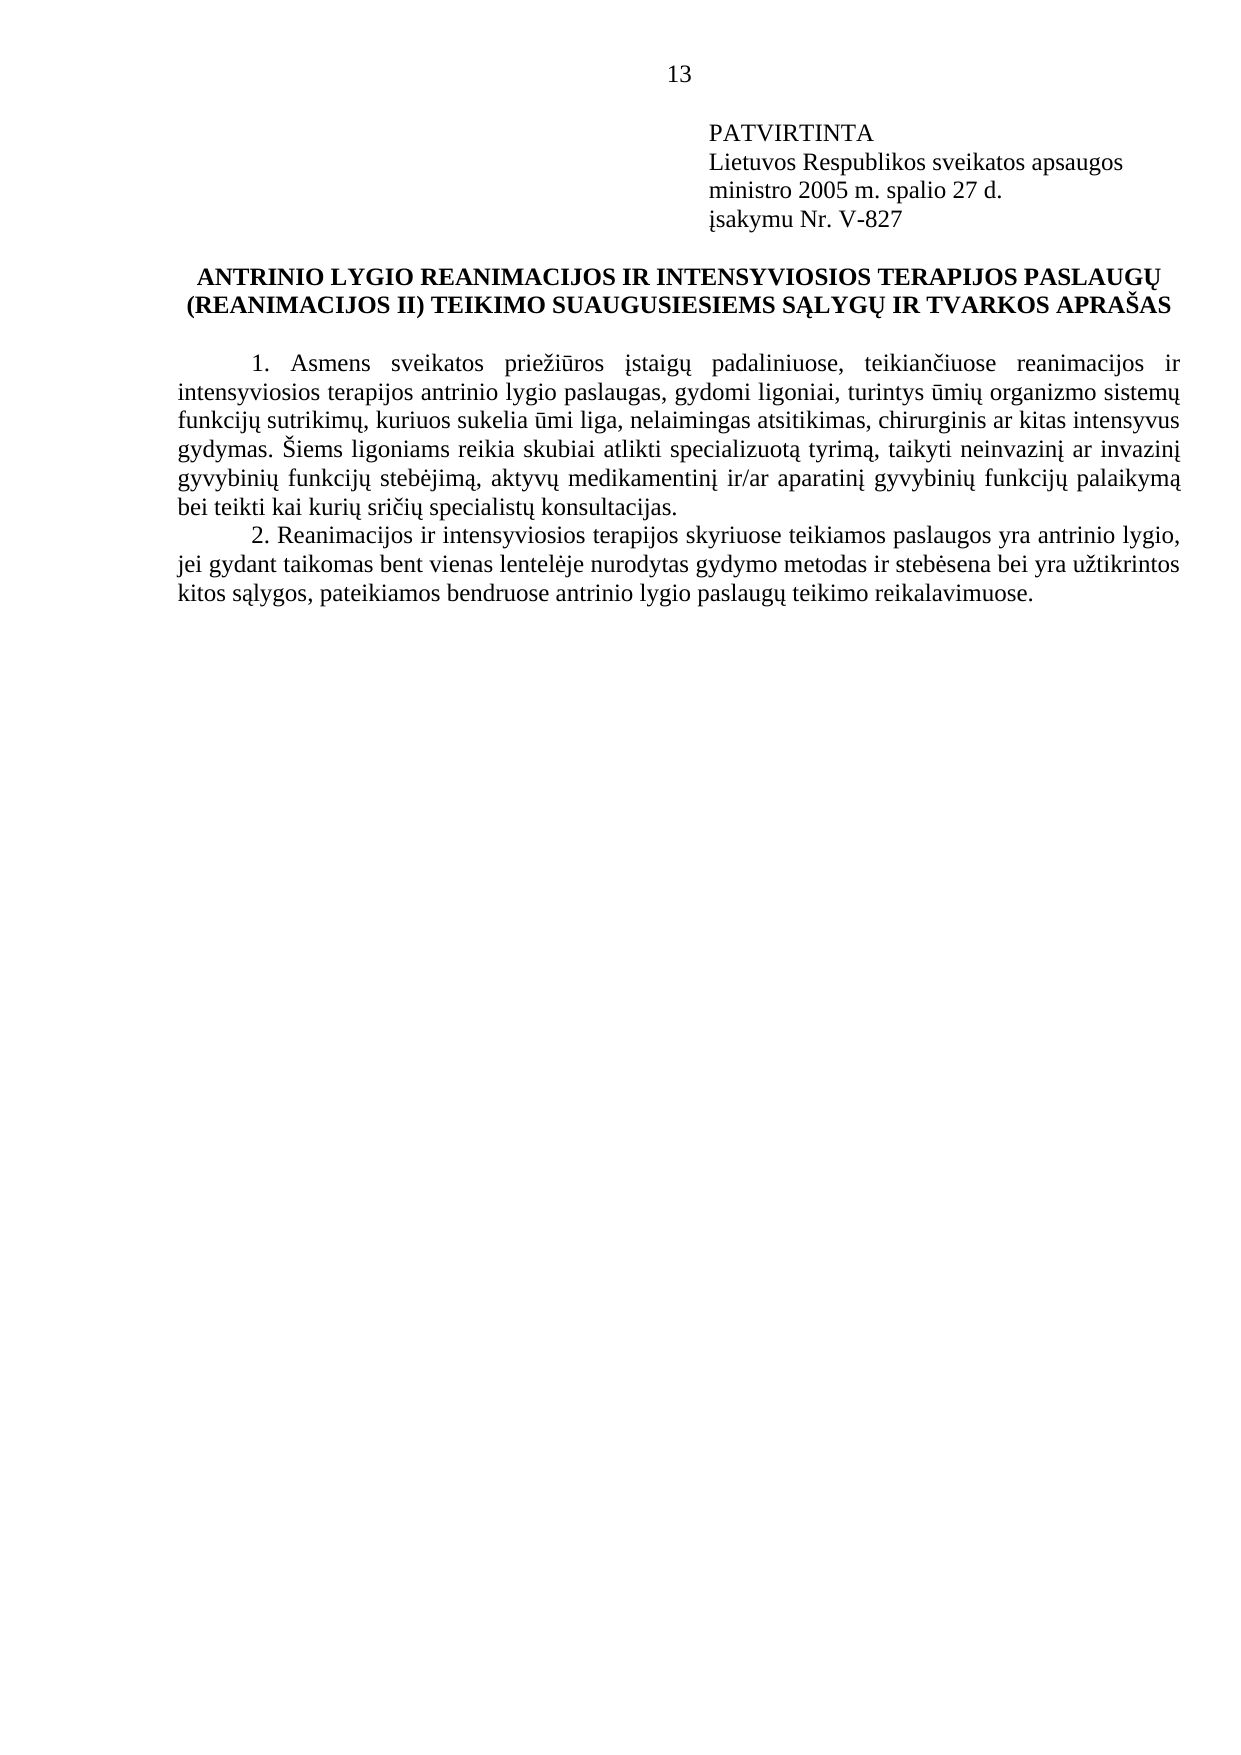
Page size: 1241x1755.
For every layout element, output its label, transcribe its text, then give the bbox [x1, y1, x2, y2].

text PATVIRTINTA [709, 118, 1181, 147]
text 1. Asmens sveikatos priežiūros įstaigų padaliniuose, teikiančiuose reanimacijos ir intensyviosios terapijos antrinio lygio paslaugas, gydomi ligoniai, turintys ūmių organizmo sistemų funkcijų sutrikimų, kuriuos sukelia ūmi liga, nelaimingas atsitikimas, chirurginis ar kitas intensyvus gydymas. Šiems ligoniams reikia skubiai atlikti specializuotą tyrimą, taikyti neinvazinį ar invazinį gyvybinių funkcijų stebėjimą, aktyvų medikamentinį ir/ar aparatinį gyvybinių funkcijų palaikymą bei teikti kai kurių sričių specialistų konsultacijas. [177, 348, 1181, 521]
text ANTRINIO LYGIO REANIMACIJOS IR INTENSYVIOSIOS TERAPIJOS PASLAUGŲ (REANIMACIJOS II) TEIKIMO SUAUGUSIESIEMS SĄLYGŲ IR TVARKOS APRAŠAS [177, 262, 1181, 319]
text Lietuvos Respublikos sveikatos apsaugos [177, 147, 1181, 176]
text ministro 2005 m. spalio 27 d. [177, 176, 1181, 204]
text įsakymu Nr. V-827 [177, 204, 1181, 233]
text 2. Reanimacijos ir intensyviosios terapijos skyriuose teikiamos paslaugos yra antrinio lygio, jei gydant taikomas bent vienas lentelėje nurodytas gydymo metodas ir stebėsena bei yra užtikrintos kitos sąlygos, pateikiamos bendruose antrinio lygio paslaugų teikimo reikalavimuose. [177, 521, 1181, 607]
